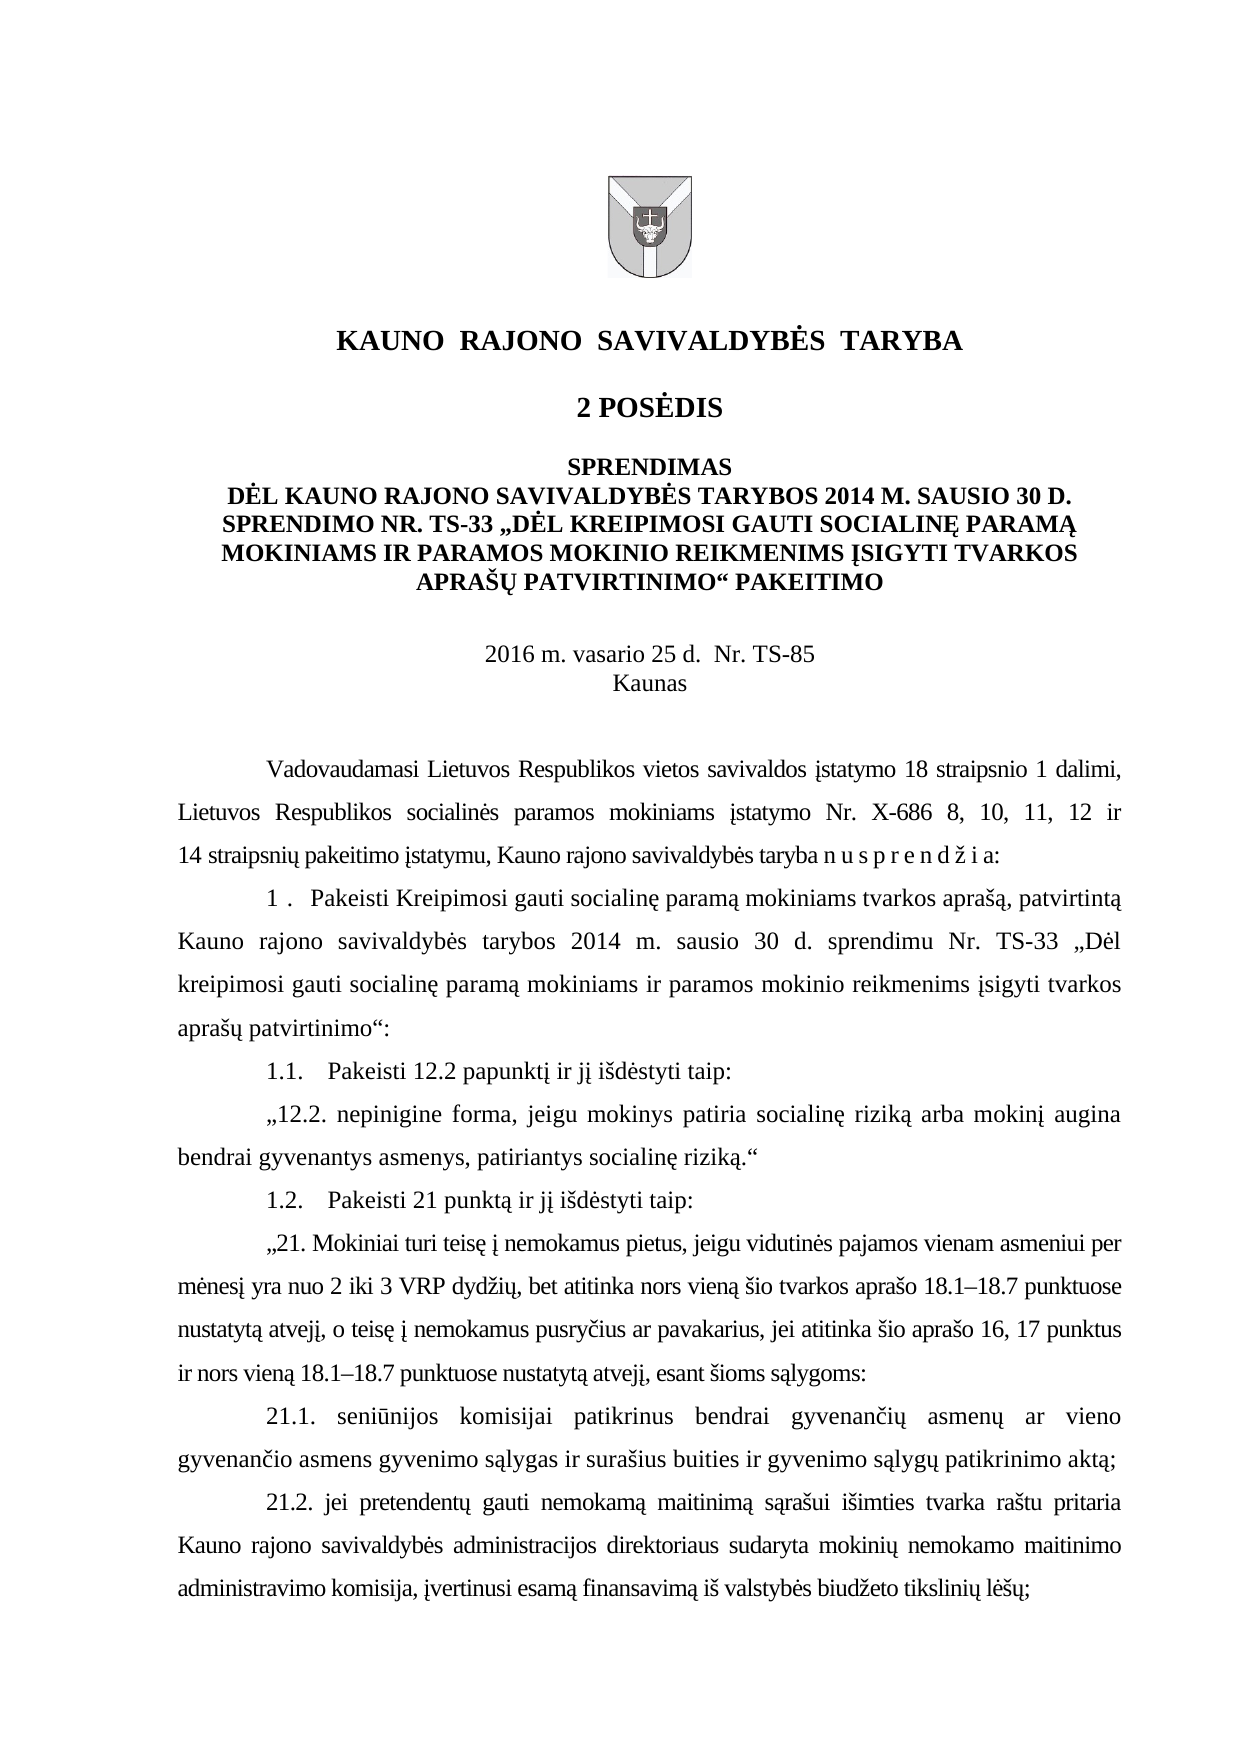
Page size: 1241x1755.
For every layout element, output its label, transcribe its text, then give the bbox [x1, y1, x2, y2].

text 21.2. jei pretendentų gauti nemokamą maitinimą sąrašui išimties tvarka raštu pritaria Kauno rajono savivaldybės administracijos direktoriaus sudaryta mokinių nemokamo maitinimo administravimo komisija, įvertinusi esamą finansavimą iš valstybės biudžeto tikslinių lėšų; [177, 1487, 1122, 1602]
text „21. Mokiniai turi teisę į nemokamus pietus, jeigu vidutinės pajamos vienam asmeniui per mėnesį yra nuo 2 iki 3 VRP dydžių, bet atitinka nors vieną šio tvarkos aprašo 18.1–18.7 punktuose nustatytą atvejį, o teisę į nemokamus pusryčius ar pavakarius, jei atitinka šio aprašo 16, 17 punktus ir nors vieną 18.1–18.7 punktuose nustatytą atvejį, esant šioms sąlygoms: [177, 1228, 1122, 1386]
text Vadovaudamasi Lietuvos Respublikos vietos savivaldos įstatymo 18 straipsnio 1 dalimi, Lietuvos Respublikos socialinės paramos mokiniams įstatymo Nr. X-686 8, 10, 11, 12 ir 14 straipsnių pakeitimo įstatymu, Kauno rajono savivaldybės taryba n u s p r e n d ž i a: [177, 754, 1122, 869]
text 2 POSĖDIS [177, 390, 1122, 423]
text 21.1. seniūnijos komisijai patikrinus bendrai gyvenančių asmenų ar vieno gyvenančio asmens gyvenimo sąlygas ir surašius buities ir gyvenimo sąlygų patikrinimo aktą; [177, 1401, 1122, 1473]
text 1.2. Pakeisti 21 punktą ir jį išdėstyti taip: [177, 1185, 1122, 1214]
text KAUNO RAJONO SAVIVALDYBĖS TARYBA [177, 323, 1122, 356]
text 1. Pakeisti Kreipimosi gauti socialinę paramą mokiniams tvarkos aprašą, patvirtintą Kauno rajono savivaldybės tarybos 2014 m. sausio 30 d. sprendimu Nr. TS-33 „Dėl kreipimosi gauti socialinę paramą mokiniams ir paramos mokinio reikmenims įsigyti tvarkos aprašų patvirtinimo“: [177, 883, 1122, 1041]
text Kaunas [177, 668, 1122, 696]
text DĖL KAUNO RAJONO SAVIVALDYBĖS TARYBOS 2014 M. SAUSIO 30 D. SPRENDIMO NR. TS-33 „DĖL KREIPIMOSI GAUTI SOCIALINĘ PARAMĄ MOKINIAMS IR PARAMOS MOKINIO REIKMENIMS ĮSIGYTI TVARKOS APRAŠŲ PATVIRTINIMO“ PAKEITIMO [177, 481, 1122, 596]
text „12.2. nepinigine forma, jeigu mokinys patiria socialinę riziką arba mokinį augina bendrai gyvenantys asmenys, patiriantys socialinę riziką.“ [177, 1099, 1122, 1171]
text SPRENDIMAS [177, 452, 1122, 481]
text 2016 m. vasario 25 d. Nr. TS-85 [177, 639, 1122, 668]
text 1.1. Pakeisti 12.2 papunktį ir jį išdėstyti taip: [177, 1056, 1122, 1084]
